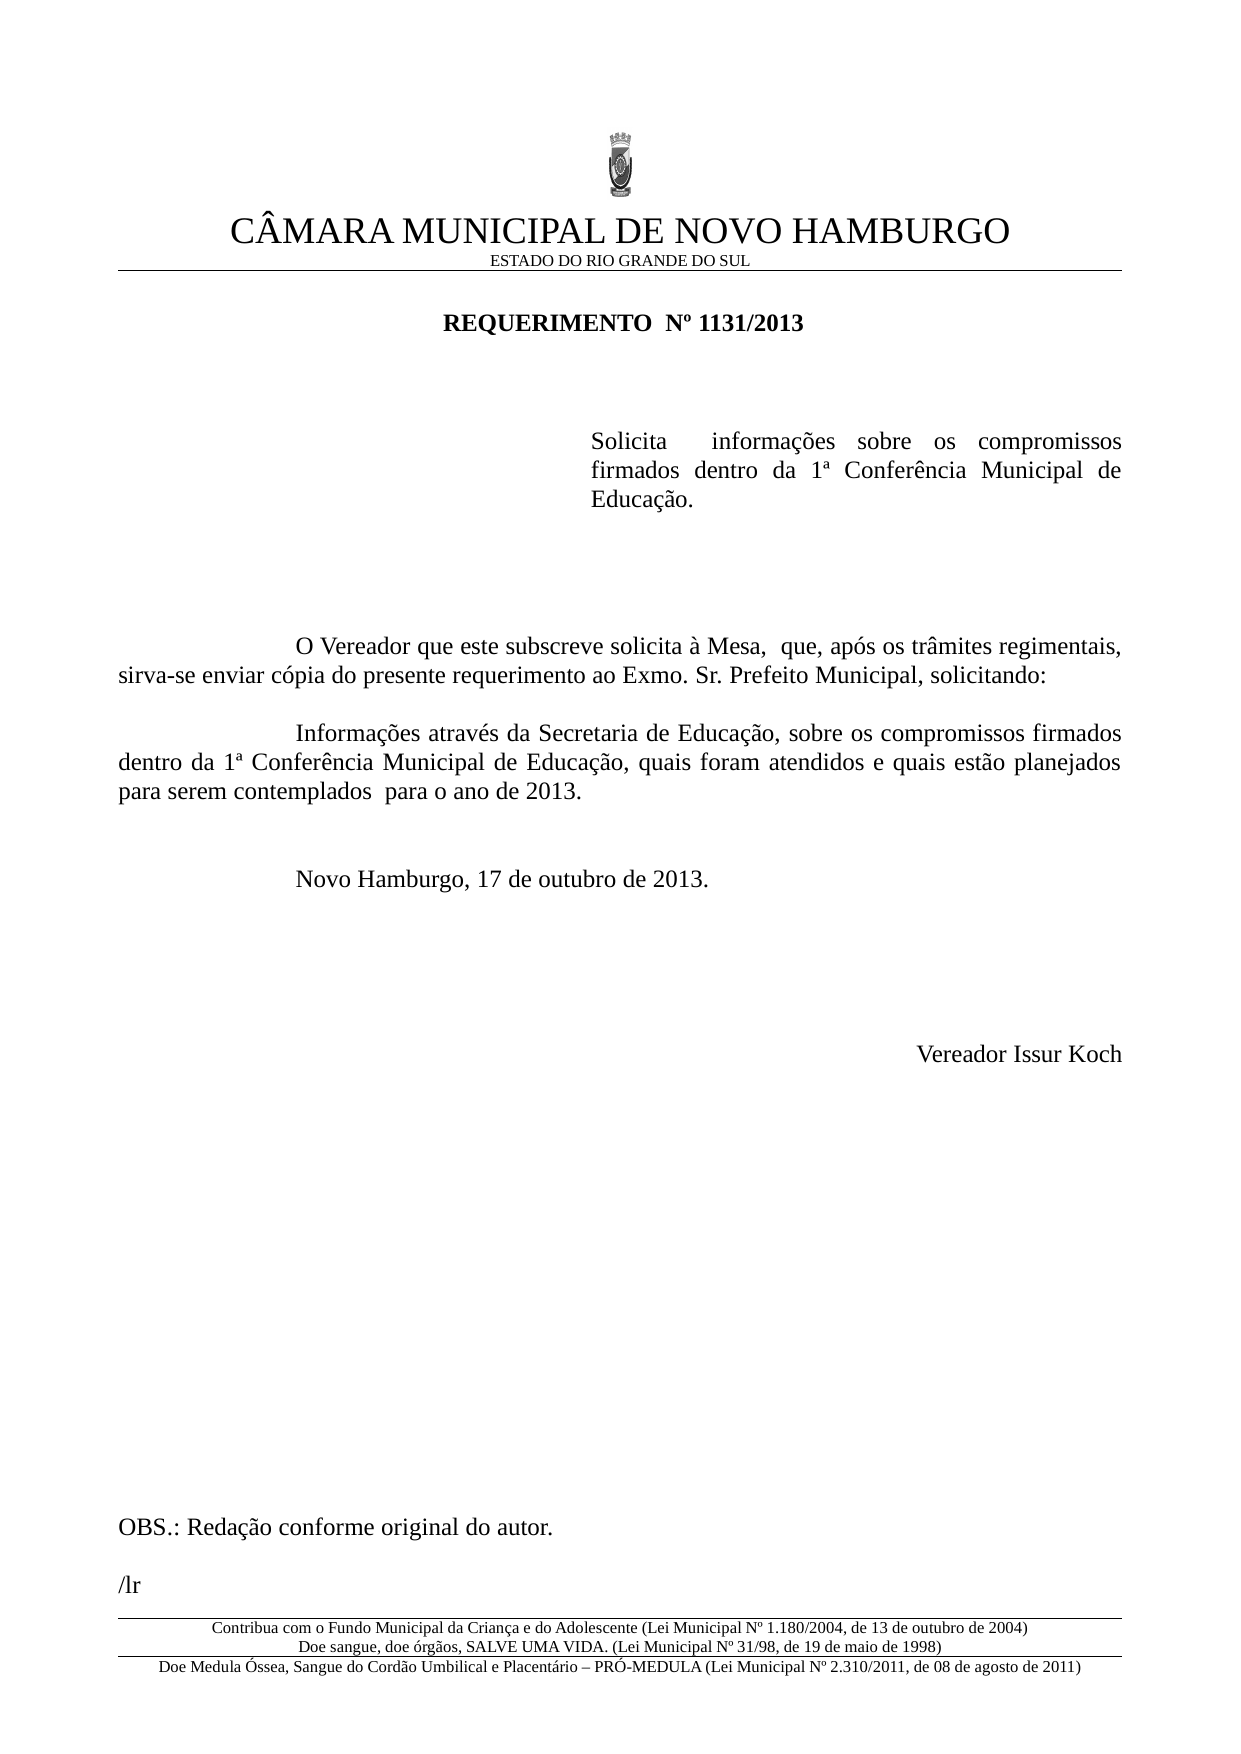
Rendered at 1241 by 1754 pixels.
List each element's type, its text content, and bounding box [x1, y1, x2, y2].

text Doe Medula Óssea, Sangue do Cordão Umbilical e Placentário – PRÓ-MEDULA (Lei Municipal Nº 2.310/2011, de 08 de agosto de 2011) [118, 1657, 1122, 1676]
text Vereador Issur Koch [118, 1039, 1122, 1068]
text REQUERIMENTO Nº 1131/2013 [118, 308, 1122, 337]
text O Vereador que este subscreve solicita à Mesa, que, após os trâmites regimentais, sirva-se enviar cópia do presente requerimento ao Exmo. Sr. Prefeito Municipal, solicitando: [118, 631, 1122, 689]
text Informações através da Secretaria de Educação, sobre os compromissos firmados dentro da 1ª Conferência Municipal de Educação, quais foram atendidos e quais estão planejados para serem contemplados para o ano de 2013. [118, 718, 1122, 805]
text Novo Hamburgo, 17 de outubro de 2013. [118, 863, 1122, 893]
text Solicita informações sobre os compromissos firmados dentro da 1ª Conferência Municipal de Educação. [591, 426, 1122, 513]
text CÂMARA MUNICIPAL DE NOVO HAMBURGO [118, 209, 1122, 252]
text Contribua com o Fundo Municipal da Criança e do Adolescente (Lei Municipal Nº 1.180/2004, de 13 de outubro de 2004) [118, 1619, 1122, 1637]
text Doe sangue, doe órgãos, SALVE UMA VIDA. (Lei Municipal Nº 31/98, de 19 de maio de 1998) [118, 1637, 1122, 1656]
text /lr [118, 1570, 1122, 1599]
text ESTADO DO RIO GRANDE DO SUL [118, 252, 1122, 270]
text OBS.: Redação conforme original do autor. [118, 1512, 1122, 1541]
